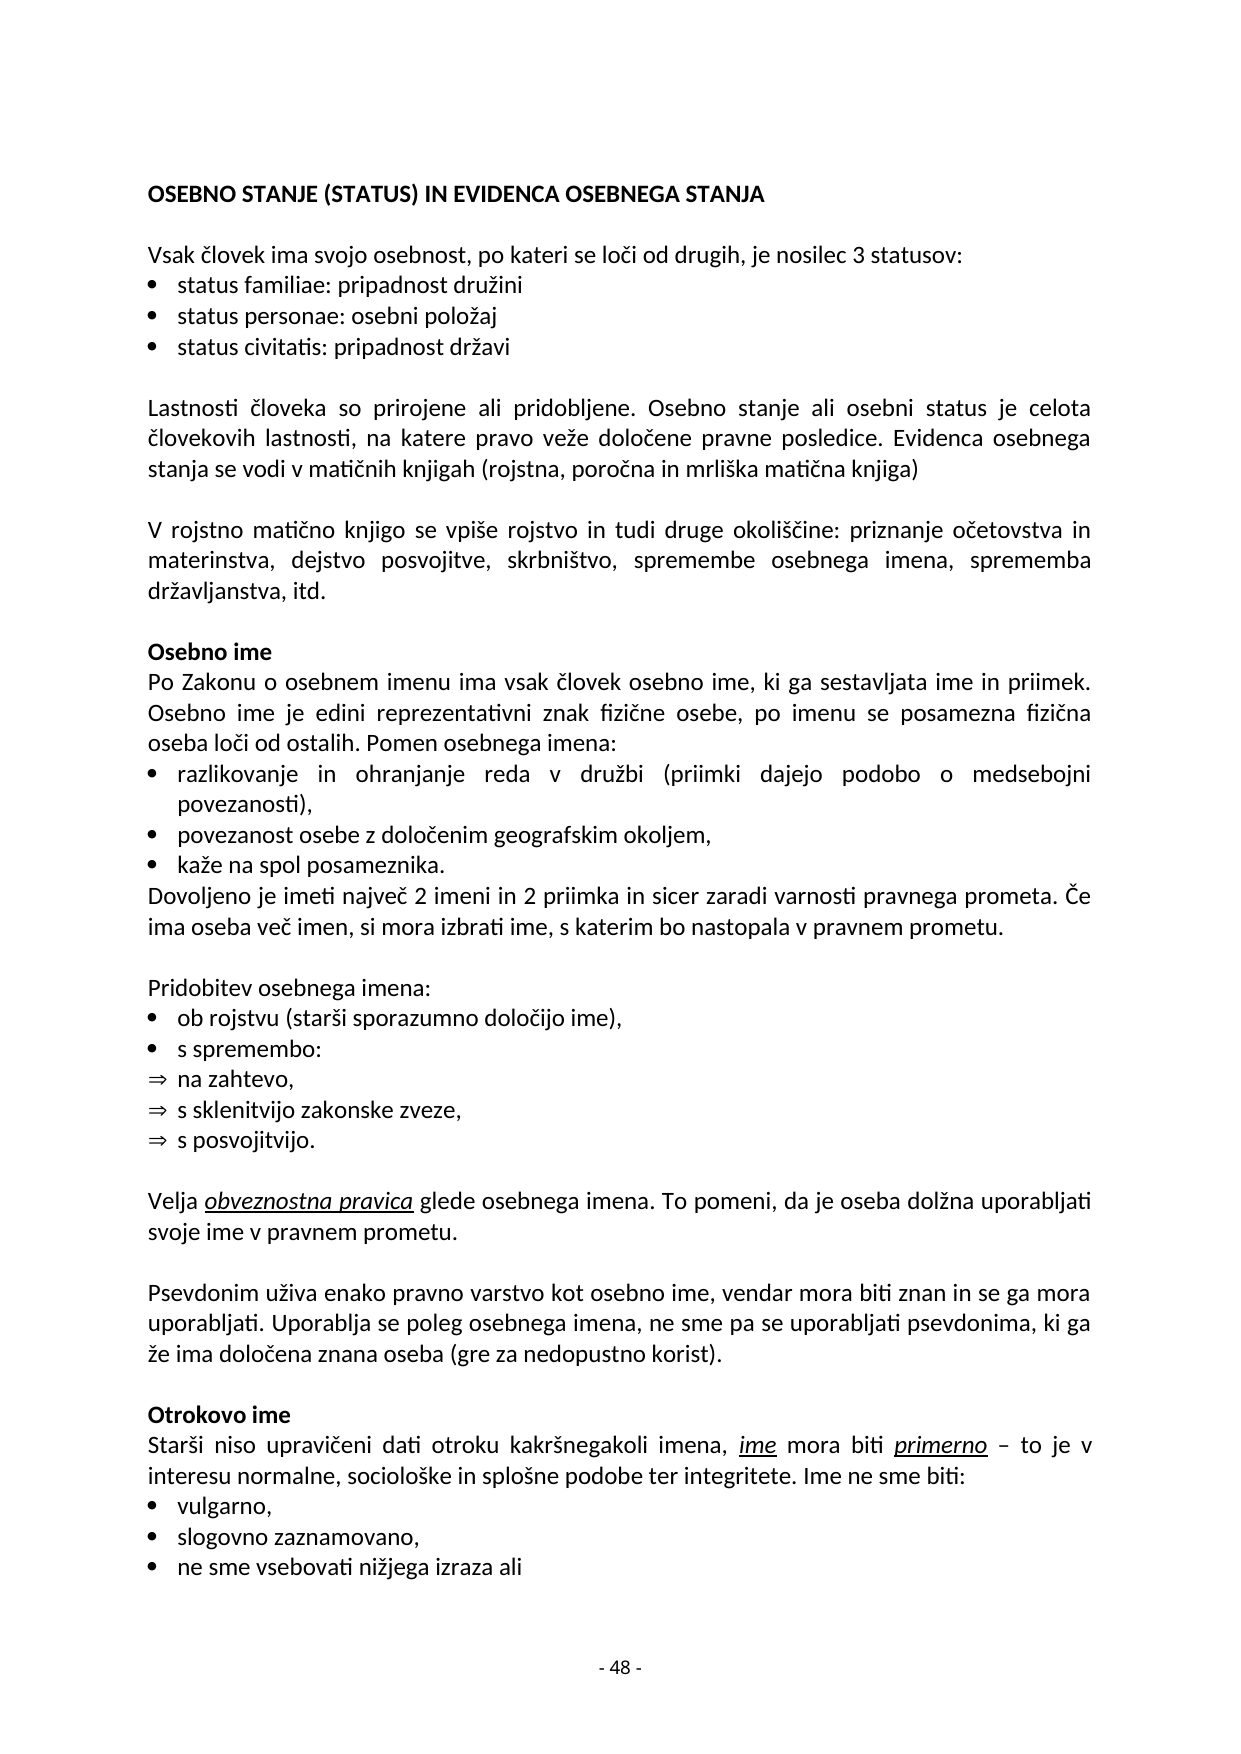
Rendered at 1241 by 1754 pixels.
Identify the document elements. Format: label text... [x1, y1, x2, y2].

list povezanost osebe z določenim geografskim okoljem, [148, 819, 1093, 849]
text Otrokovo ime [148, 1399, 1093, 1429]
list vulgarno, [148, 1491, 1093, 1521]
list status personae: osebni položaj [148, 300, 1093, 331]
text Osebno ime [148, 636, 1093, 666]
list kaže na spol posameznika. [148, 849, 1093, 880]
text Vsak človek ima svojo osebnost, po kateri se loči od drugih, je nosilec 3 statusov: [148, 239, 1093, 270]
list s spremembo: [148, 1033, 1093, 1063]
text Lastnosti človeka so prirojene ali pridobljene. Osebno stanje ali osebni status je celota človekovih lastnosti, na katere pravo veže določene pravne posledice. Evidenca osebnega stanja se vodi v matičnih knjigah (rojstna, poročna in mrliška matična knjiga) [148, 392, 1093, 483]
list status civitatis: pripadnost državi [148, 331, 1093, 361]
text Dovoljeno je imeti največ 2 imeni in 2 priimka in sicer zaradi varnosti pravnega prometa. Če ima oseba več imen, si mora izbrati ime, s katerim bo nastopala v pravnem prometu. [148, 880, 1093, 941]
list ne sme vsebovati nižjega izraza ali [148, 1552, 1093, 1582]
text Pridobitev osebnega imena: [148, 972, 1093, 1002]
text Starši niso upravičeni dati otroku kakršnegakoli imena, ime mora biti primerno – to je v interesu normalne, sociološke in splošne podobe ter integritete. Ime ne sme biti: [148, 1429, 1093, 1491]
list na zahtevo, [148, 1063, 1093, 1094]
list ob rojstvu (starši sporazumno določijo ime), [148, 1002, 1093, 1033]
text Po Zakonu o osebnem imenu ima vsak človek osebno ime, ki ga sestavljata ime in priimek. Osebno ime je edini reprezentativni znak fizične osebe, po imenu se posamezna fizična oseba loči od ostalih. Pomen osebnega imena: [148, 666, 1093, 758]
list razlikovanje in ohranjanje reda v družbi (priimki dajejo podobo o medsebojni povezanosti), [148, 758, 1093, 819]
text Psevdonim uživa enako pravno varstvo kot osebno ime, vendar mora biti znan in se ga mora uporabljati. Uporablja se poleg osebnega imena, ne sme pa se uporabljati psevdonima, ki ga že ima določena znana oseba (gre za nedopustno korist). [148, 1277, 1093, 1368]
list s posvojitvijo. [148, 1124, 1093, 1155]
text OSEBNO STANJE (STATUS) IN EVIDENCA OSEBNEGA STANJA [148, 178, 1093, 209]
list status familiae: pripadnost družini [148, 270, 1093, 300]
list s sklenitvijo zakonske zveze, [148, 1094, 1093, 1124]
list slogovno zaznamovano, [148, 1521, 1093, 1552]
text Velja obveznostna pravica glede osebnega imena. To pomeni, da je oseba dolžna uporabljati svoje ime v pravnem prometu. [148, 1185, 1093, 1246]
text V rojstno matično knjigo se vpiše rojstvo in tudi druge okoliščine: priznanje očetovstva in materinstva, dejstvo posvojitve, skrbništvo, spremembe osebnega imena, sprememba državljanstva, itd. [148, 514, 1093, 605]
